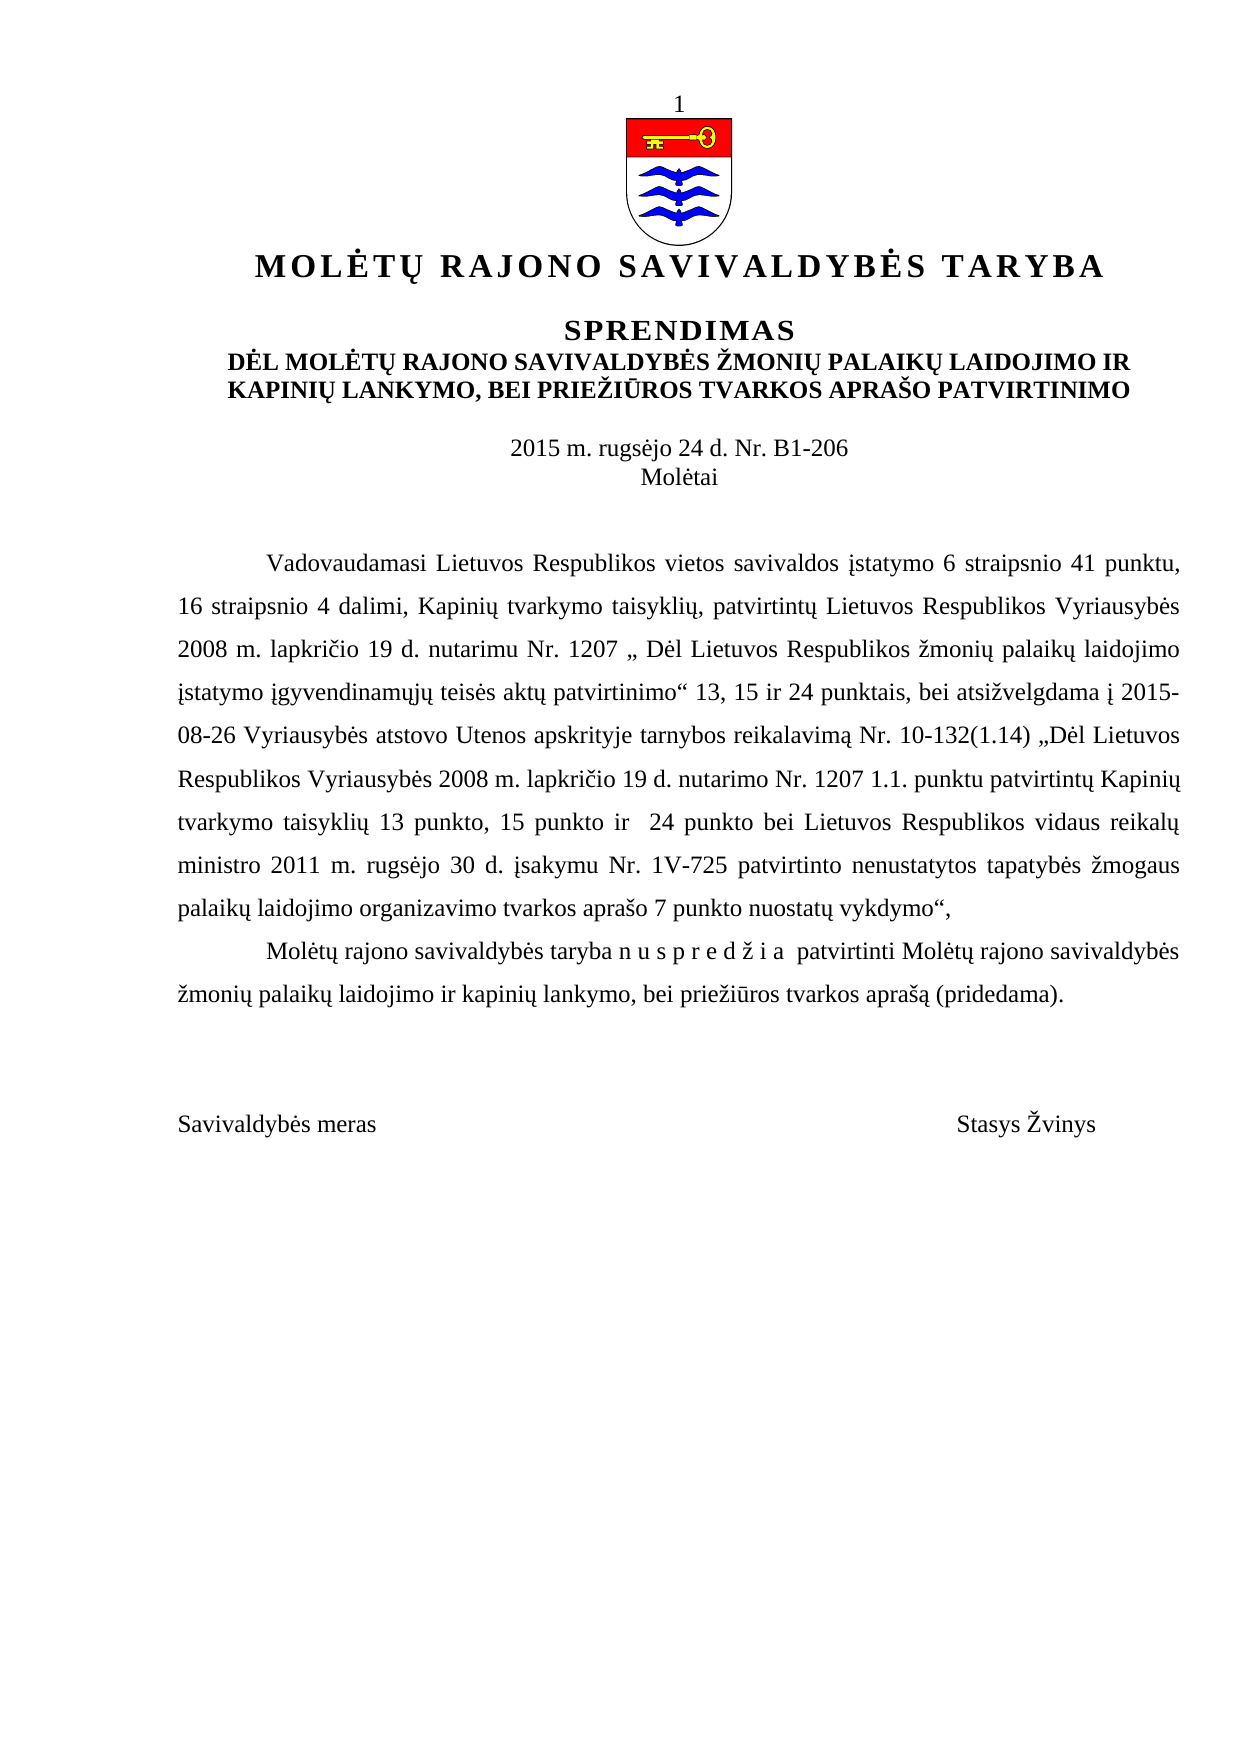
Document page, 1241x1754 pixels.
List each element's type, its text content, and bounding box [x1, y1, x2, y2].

text Savivaldybės meras Stasys Žvinys [177, 1109, 1181, 1137]
text Molėtai [177, 462, 1181, 491]
text 2015 m. rugsėjo 24 d. Nr. B1-206 [177, 433, 1181, 462]
text SPRENDIMAS [177, 313, 1181, 347]
text Molėtų rajono savivaldybės taryba [177, 246, 1181, 284]
text Vadovaudamasi Lietuvos Respublikos vietos savivaldos įstatymo 6 straipsnio 41 punktu, 16 straipsnio 4 dalimi, Kapinių tvarkymo taisyklių, patvirtintų Lietuvos Respublikos Vyriausybės 2008 m. lapkričio 19 d. nutarimu Nr. 1207 „ Dėl Lietuvos Respublikos žmonių palaikų laidojimo įstatymo įgyvendinamųjų teisės aktų patvirtinimo“ 13, 15 ir 24 punktais, bei atsižvelgdama į 2015-08-26 Vyriausybės atstovo Utenos apskrityje tarnybos reikalavimą Nr. 10-132(1.14) „Dėl Lietuvos Respublikos Vyriausybės 2008 m. lapkričio 19 d. nutarimo Nr. 1207 1.1. punktu patvirtintų Kapinių tvarkymo taisyklių 13 punkto, 15 punkto ir 24 punkto bei Lietuvos Respublikos vidaus reikalų ministro 2011 m. rugsėjo 30 d. įsakymu Nr. 1V-725 patvirtinto nenustatytos tapatybės žmogaus palaikų laidojimo organizavimo tvarkos aprašo 7 punkto nuostatų vykdymo“, [177, 548, 1181, 922]
text Molėtų rajono savivaldybės taryba n u s p r e d ž i a patvirtinti Molėtų rajono savivaldybės žmonių palaikų laidojimo ir kapinių lankymo, bei priežiūros tvarkos aprašą (pridedama). [177, 936, 1181, 1008]
text Dėl MOLĖTŲ RAJONO SAVIVALDYBĖS žmonių palaikų LAIDOJIMO IR KAPINIŲ LANKYMO, BEI PRIEŽIŪROS TVARKOS APRAŠO PATVIRTINIMO [177, 347, 1181, 433]
